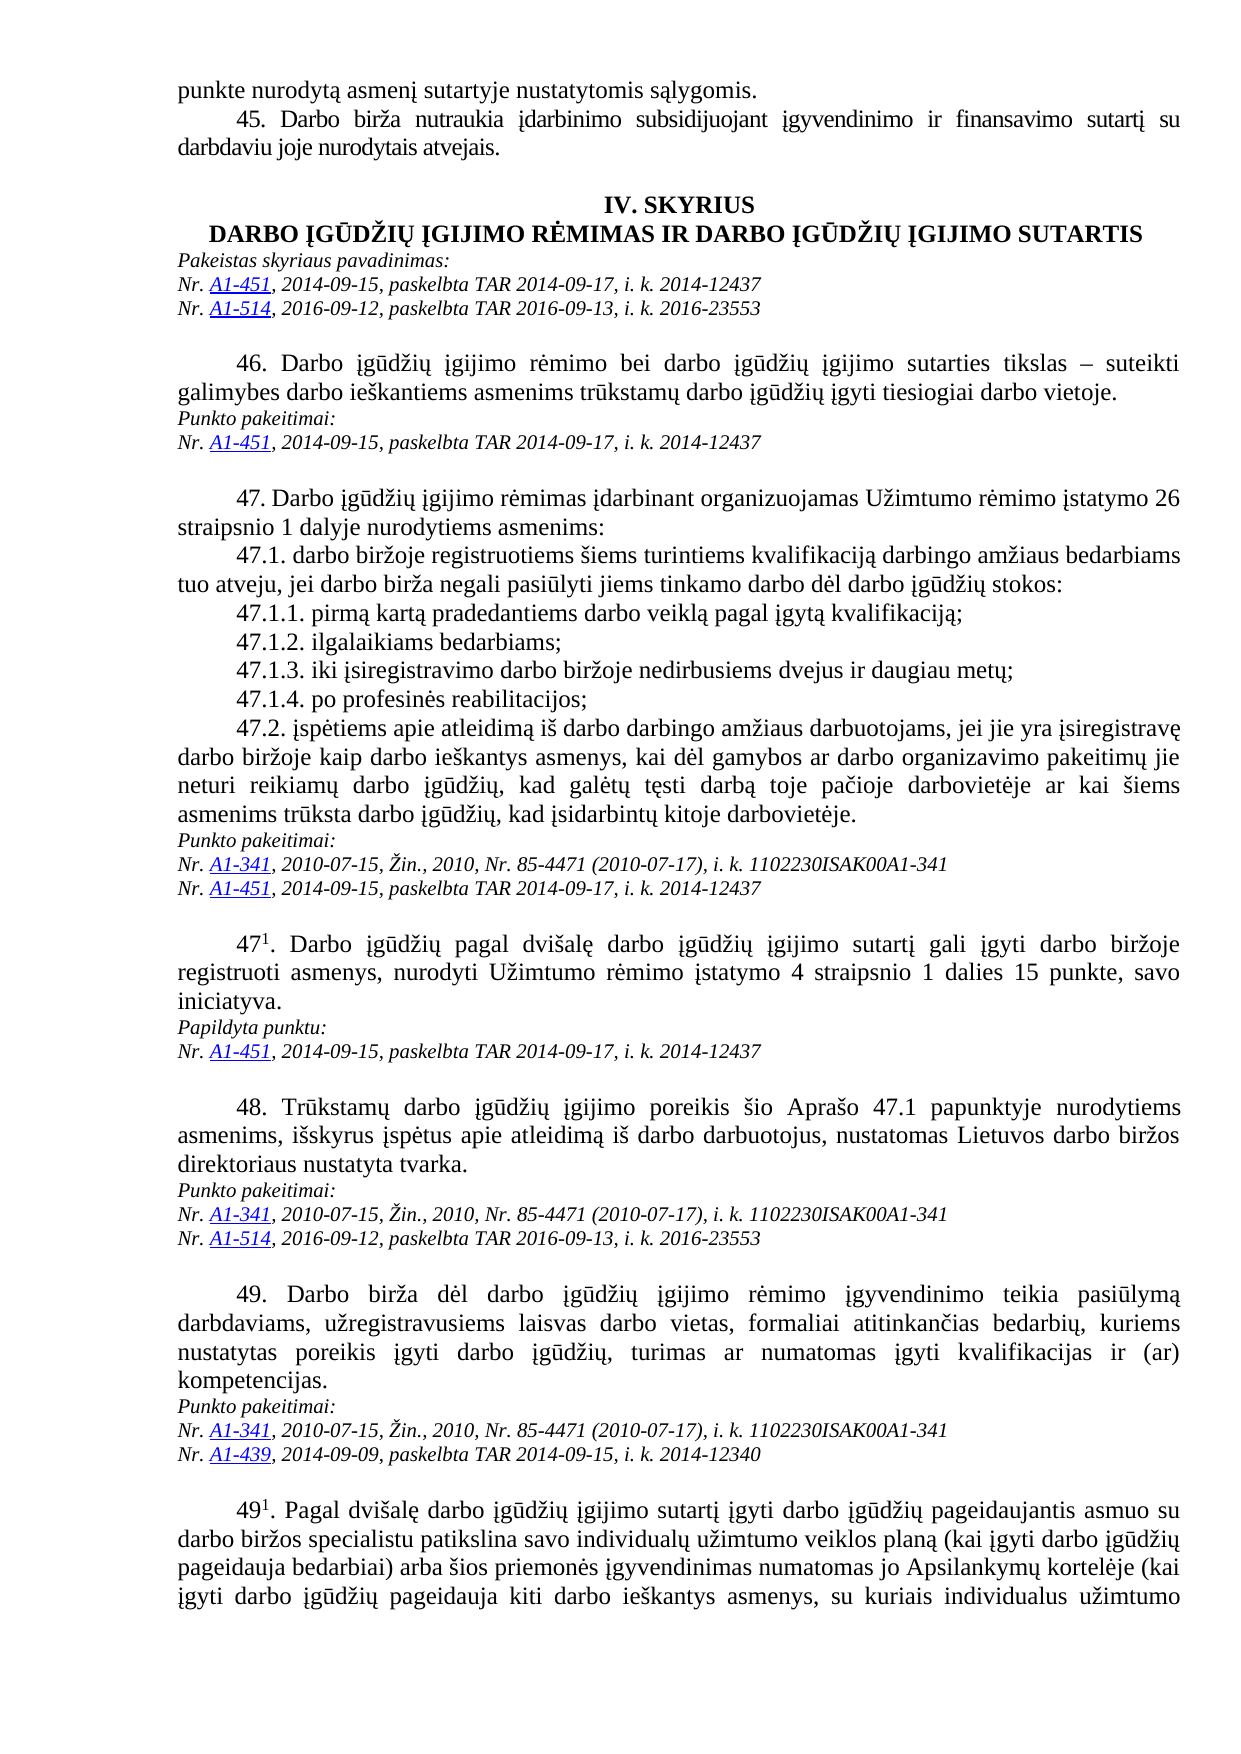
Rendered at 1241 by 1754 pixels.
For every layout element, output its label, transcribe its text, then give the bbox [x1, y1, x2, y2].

text IV. skyrius [177, 190, 1181, 219]
text Nr. A1-341, 2010-07-15, Žin., 2010, Nr. 85-4471 (2010-07-17), i. k. 1102230ISAK00A1-341 [177, 1202, 1181, 1226]
text 47.1.3. iki įsiregistravimo darbo biržoje nedirbusiems dvejus ir daugiau metų; [177, 655, 1181, 684]
text punkte nurodytą asmenį sutartyje nustatytomis sąlygomis. [177, 75, 1181, 104]
text Punkto pakeitimai: [177, 1178, 1181, 1202]
text 47.1.4. po profesinės reabilitacijos; [177, 684, 1181, 713]
text 47.1.1. pirmą kartą pradedantiems darbo veiklą pagal įgytą kvalifikaciją; [177, 598, 1181, 627]
text Nr. A1-451, 2014-09-15, paskelbta TAR 2014-09-17, i. k. 2014-12437 [177, 876, 1181, 900]
text Nr. A1-341, 2010-07-15, Žin., 2010, Nr. 85-4471 (2010-07-17), i. k. 1102230ISAK00A1-341 [177, 852, 1181, 876]
text Nr. A1-451, 2014-09-15, paskelbta TAR 2014-09-17, i. k. 2014-12437 [177, 1039, 1181, 1063]
text 471. Darbo įgūdžių pagal dvišalę darbo įgūdžių įgijimo sutartį gali įgyti darbo biržoje registruoti asmenys, nurodyti Užimtumo rėmimo įstatymo 4 straipsnio 1 dalies 15 punkte, savo iniciatyva. [177, 929, 1181, 1015]
text Nr. A1-451, 2014-09-15, paskelbta TAR 2014-09-17, i. k. 2014-12437 [177, 430, 1181, 454]
text Nr. A1-451, 2014-09-15, paskelbta TAR 2014-09-17, i. k. 2014-12437 [177, 272, 1181, 296]
text 47.2. įspėtiems apie atleidimą iš darbo darbingo amžiaus darbuotojams, jei jie yra įsiregistravę darbo biržoje kaip darbo ieškantys asmenys, kai dėl gamybos ar darbo organizavimo pakeitimų jie neturi reikiamų darbo įgūdžių, kad galėtų tęsti darbą toje pačioje darbovietėje ar kai šiems asmenims trūksta darbo įgūdžių, kad įsidarbintų kitoje darbovietėje. [177, 713, 1181, 828]
text Punkto pakeitimai: [177, 828, 1181, 852]
text 47.1. darbo biržoje registruotiems šiems turintiems kvalifikaciją darbingo amžiaus bedarbiams tuo atveju, jei darbo birža negali pasiūlyti jiems tinkamo darbo dėl darbo įgūdžių stokos: [177, 540, 1181, 598]
text Papildyta punktu: [177, 1015, 1181, 1039]
text 47.1.2. ilgalaikiams bedarbiams; [177, 627, 1181, 655]
text 47. Darbo įgūdžių įgijimo rėmimas įdarbinant organizuojamas Užimtumo rėmimo įstatymo 26 straipsnio 1 dalyje nurodytiems asmenims: [177, 483, 1181, 540]
text 48. Trūkstamų darbo įgūdžių įgijimo poreikis šio Aprašo 47.1 papunktyje nurodytiems asmenims, išskyrus įspėtus apie atleidimą iš darbo darbuotojus, nustatomas Lietuvos darbo biržos direktoriaus nustatyta tvarka. [177, 1092, 1181, 1178]
text 49. Darbo birža dėl darbo įgūdžių įgijimo rėmimo įgyvendinimo teikia pasiūlymą darbdaviams, užregistravusiems laisvas darbo vietas, formaliai atitinkančias bedarbių, kuriems nustatytas poreikis įgyti darbo įgūdžių, turimas ar numatomas įgyti kvalifikacijas ir (ar) kompetencijas. [177, 1279, 1181, 1394]
text Punkto pakeitimai: [177, 1394, 1181, 1418]
text Nr. A1-439, 2014-09-09, paskelbta TAR 2014-09-15, i. k. 2014-12340 [177, 1442, 1181, 1466]
text Nr. A1-514, 2016-09-12, paskelbta TAR 2016-09-13, i. k. 2016-23553 [177, 296, 1181, 320]
text 45. Darbo birža nutraukia įdarbinimo subsidijuojant įgyvendinimo ir finansavimo sutartį su darbdaviu joje nurodytais atvejais. [177, 104, 1181, 161]
text 46. Darbo įgūdžių įgijimo rėmimo bei darbo įgūdžių įgijimo sutarties tikslas – suteikti galimybes darbo ieškantiems asmenims trūkstamų darbo įgūdžių įgyti tiesiogiai darbo vietoje. [177, 348, 1181, 406]
text Nr. A1-341, 2010-07-15, Žin., 2010, Nr. 85-4471 (2010-07-17), i. k. 1102230ISAK00A1-341 [177, 1418, 1181, 1442]
text Nr. A1-514, 2016-09-12, paskelbta TAR 2016-09-13, i. k. 2016-23553 [177, 1226, 1181, 1250]
text Punkto pakeitimai: [177, 406, 1181, 430]
text DARBO ĮGŪDŽIŲ ĮGIJIMO RĖMIMAS IR DARBO ĮGŪDŽIŲ ĮGIJIMO SUTARTIS [177, 219, 1181, 247]
text 491. Pagal dvišalę darbo įgūdžių įgijimo sutartį įgyti darbo įgūdžių pageidaujantis asmuo su darbo biržos specialistu patikslina savo individualų užimtumo veiklos planą (kai įgyti darbo įgūdžių pageidauja bedarbiai) arba šios priemonės įgyvendinimas numatomas jo Apsilankymų kortelėje (kai įgyti darbo įgūdžių pageidauja kiti darbo ieškantys asmenys, su kuriais individualus užimtumo [177, 1495, 1181, 1610]
text Pakeistas skyriaus pavadinimas: [177, 247, 1181, 272]
